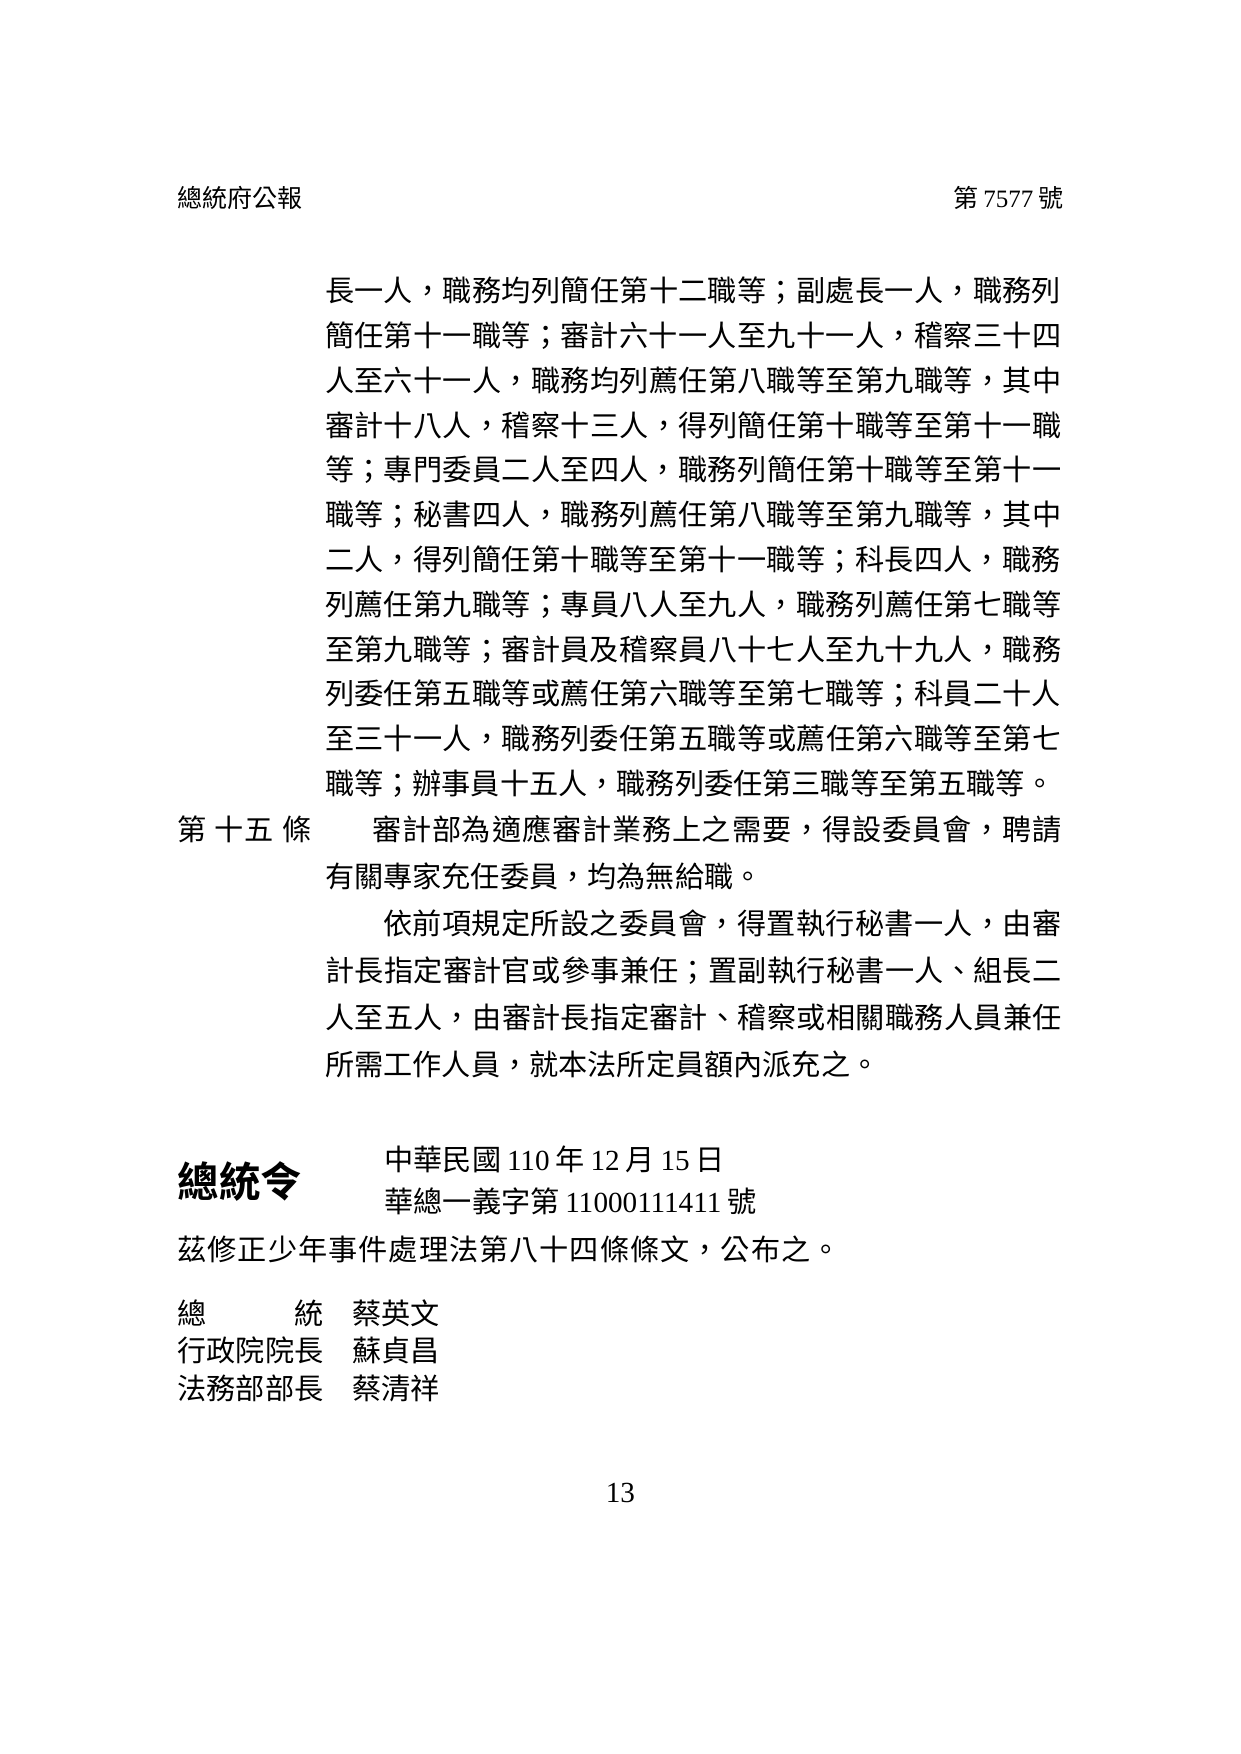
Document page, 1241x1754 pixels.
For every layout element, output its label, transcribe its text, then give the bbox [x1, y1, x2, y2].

text 依前項規定所設之委員會，得置執行秘書一人，由審計長指定審計官或參事兼任；置副執行秘書一人、組長二人至五人，由審計長指定審計、稽察或相關職務人員兼任；所需工作人員，就本法所定員額內派充之。 [325, 897, 1063, 1084]
text 長一人，職務均列簡任第十二職等；副處長一人，職務列簡任第十一職等；審計六十一人至九十一人，稽察三十四人至六十一人，職務均列薦任第八職等至第九職等，其中審計十八人，稽察十三人，得列簡任第十職等至第十一職等；專門委員二人至四人，職務列簡任第十職等至第十一職等；秘書四人，職務列薦任第八職等至第九職等，其中二人，得列簡任第十職等至第十一職等；科長四人，職務列薦任第九職等；專員八人至九人，職務列薦任第七職等至第九職等；審計員及稽察員八十七人至九十九人，職務列委任第五職等或薦任第六職等至第七職等；科員二十人至三十一人，職務列委任第五職等或薦任第六職等至第七職等；辦事員十五人，職務列委任第三職等至第五職等。 [177, 266, 1063, 803]
text 總 統 蔡英文 行政院院長 蘇貞昌 法務部部長 蔡清祥 [177, 1294, 1063, 1407]
text 第 十五 條 審計部為適應審計業務上之需要，得設委員會，聘請有關專家充任委員，均為無給職。 [177, 803, 1063, 897]
table_header 中華民國110年12月15日 華總一義字第11000111411號 [381, 1135, 877, 1223]
text 茲修正少年事件處理法第八十四條條文，公布之。 [177, 1223, 1063, 1269]
table_header 總統令 [174, 1135, 381, 1223]
